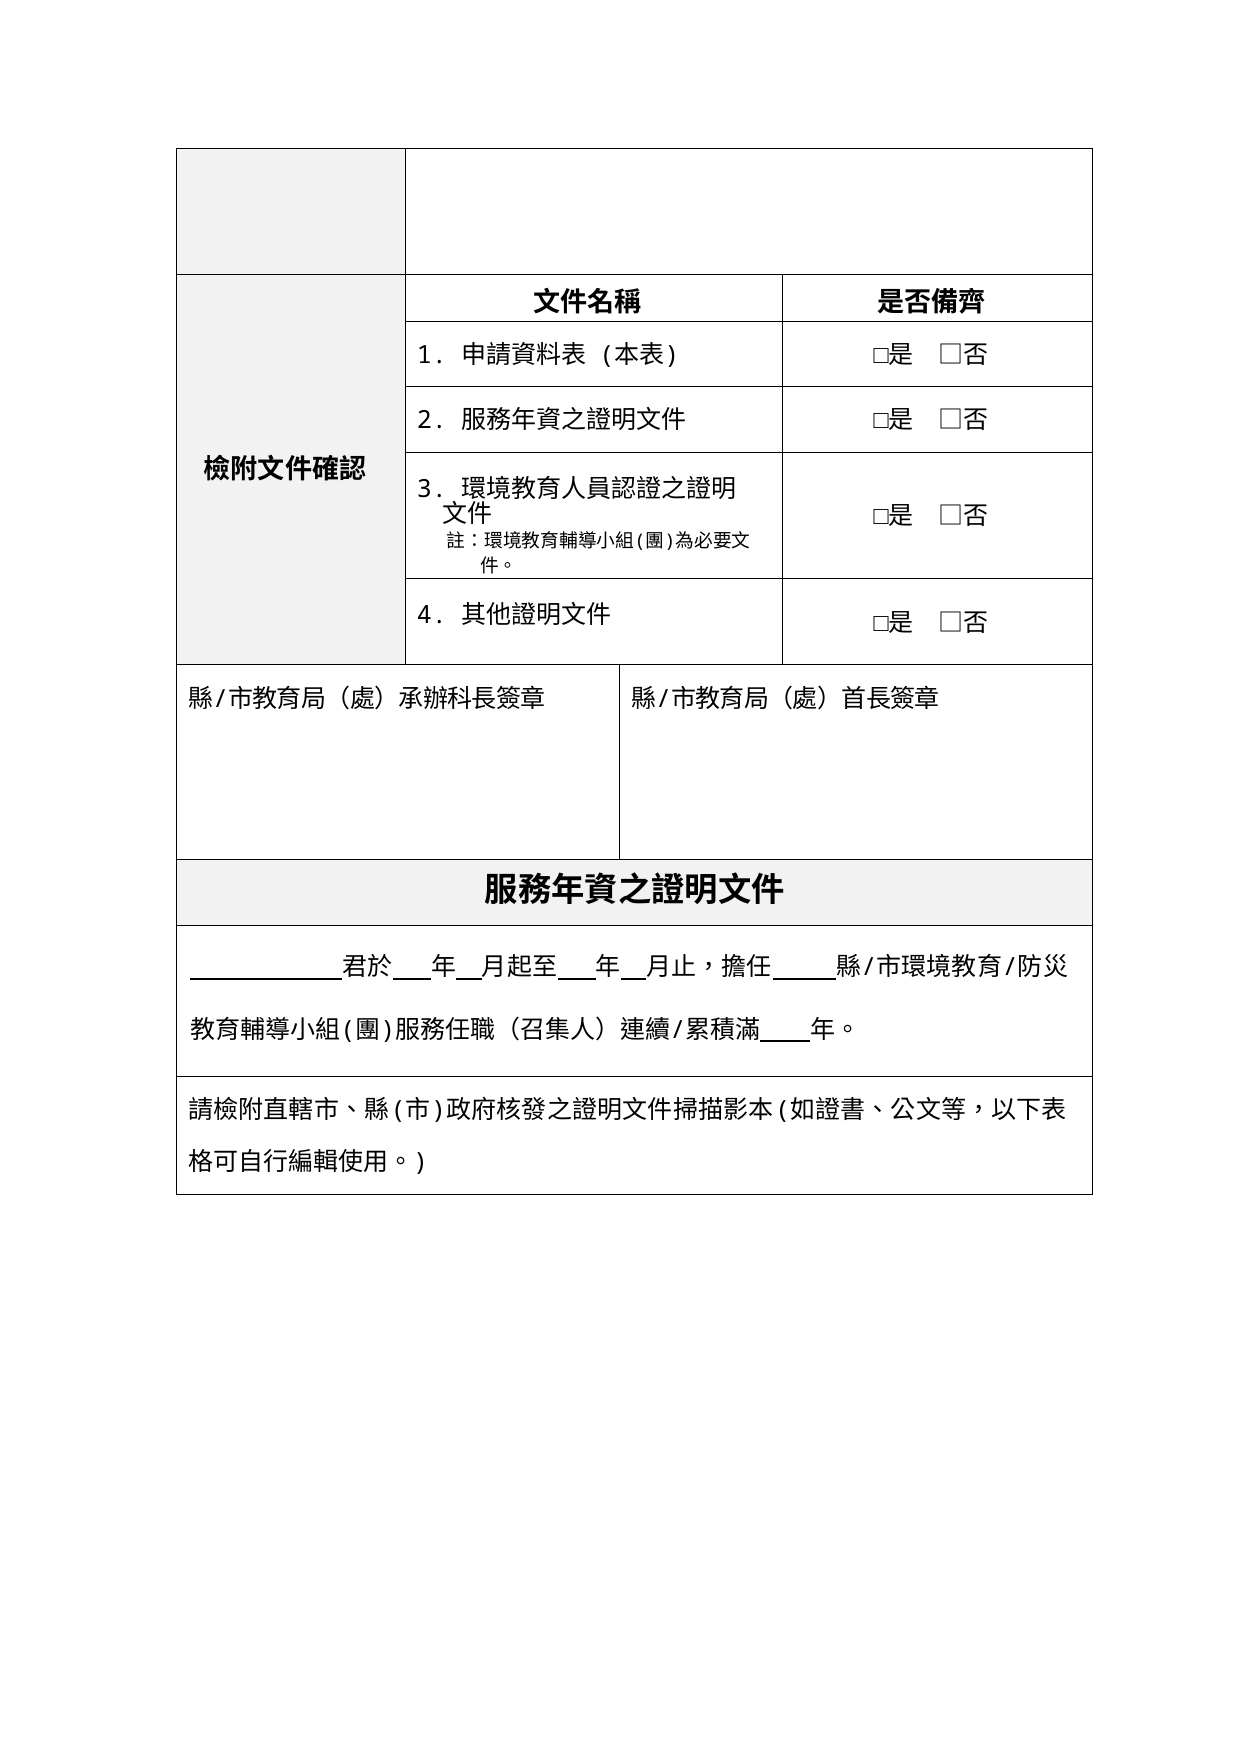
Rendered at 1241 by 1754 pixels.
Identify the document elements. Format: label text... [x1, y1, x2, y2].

table_cell [406, 149, 1092, 274]
table_cell 服務年資之證明文件 [177, 860, 1092, 925]
table_cell 1. 申請資料表 (本表) [406, 322, 782, 386]
table_cell 3. 環境教育人員認證之證明文件 註：環境教育輔導小組(團)為必要文件。 [406, 453, 782, 578]
table_cell 請檢附直轄市、縣(市)政府核發之證明文件掃描影本(如證書、公文等，以下表格可自行編輯使用。) [177, 1077, 1092, 1194]
table_cell □是 □否 [783, 387, 1092, 452]
table_cell 文件名稱 [406, 275, 782, 321]
table_cell 縣/市教育局（處）首長簽章 [620, 665, 1092, 859]
table_cell □是 □否 [783, 453, 1092, 578]
table_cell 4. 其他證明文件 [406, 579, 782, 664]
table_cell 是否備齊 [783, 275, 1092, 321]
table_cell 君於 年 月起至 年 月止，擔任 縣/市環境教育/防災教育輔導小組(團)服務任職（召集人）連續/累積滿 年。 [177, 926, 1092, 1076]
table_cell 縣/市教育局（處）承辦科長簽章 [177, 665, 619, 859]
table_cell [177, 149, 405, 274]
table_cell □是 □否 [783, 322, 1092, 386]
table_cell 檢附文件確認 [177, 275, 405, 664]
table_cell 2. 服務年資之證明文件 [406, 387, 782, 452]
table_cell □是 □否 [783, 579, 1092, 664]
